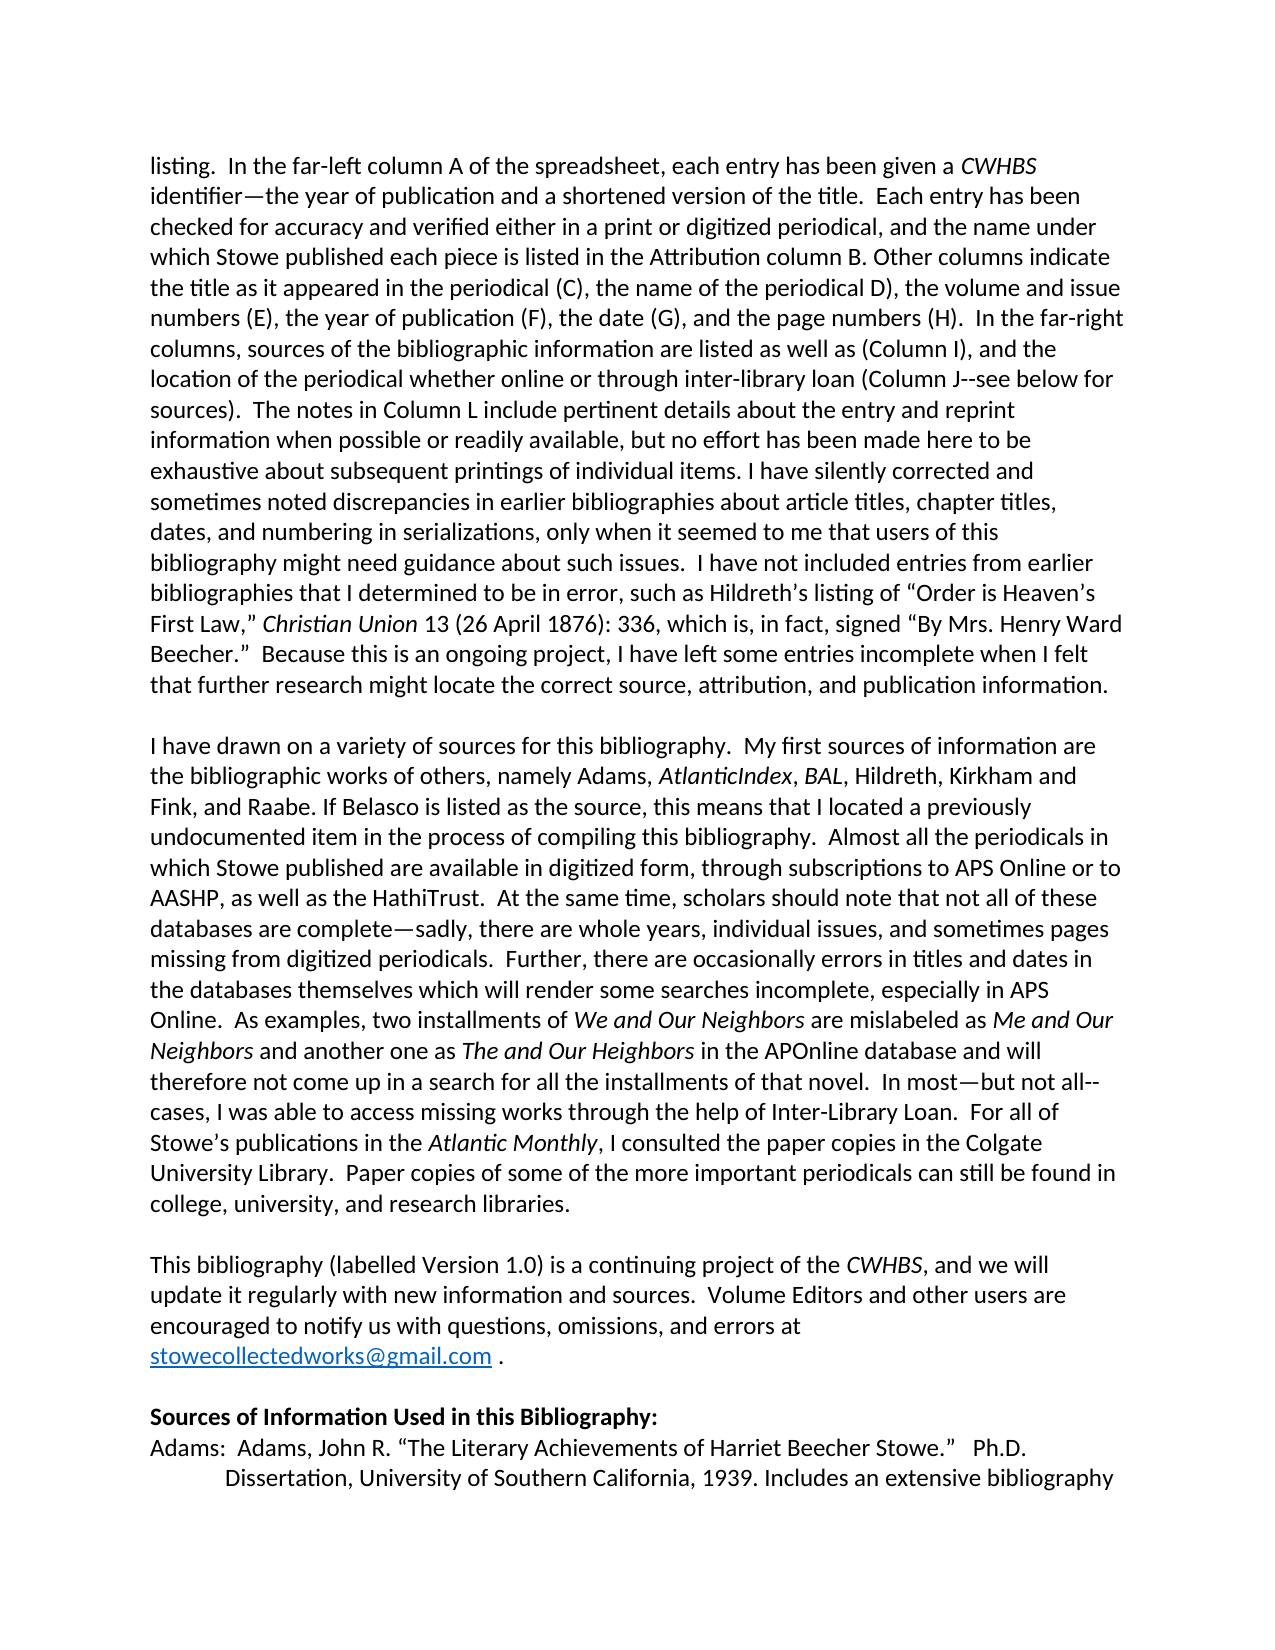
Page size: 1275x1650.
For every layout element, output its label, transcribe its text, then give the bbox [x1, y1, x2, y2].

text Sources of Information Used in this Bibliography: [150, 1401, 1125, 1432]
text This bibliography (labelled Version 1.0) is a continuing project of the CWHBS, and we will update it regularly with new information and sources. Volume Editors and other users are encouraged to notify us with questions, omissions, and errors at stowecollectedworks@gmail.com . [150, 1249, 1125, 1371]
text I have drawn on a variety of sources for this bibliography. My first sources of information are the bibliographic works of others, namely Adams, AtlanticIndex, BAL, Hildreth, Kirkham and Fink, and Raabe. If Belasco is listed as the source, this means that I located a previously undocumented item in the process of compiling this bibliography. Almost all the periodicals in which Stowe published are available in digitized form, through subscriptions to APS Online or to AASHP, as well as the HathiTrust. At the same time, scholars should note that not all of these databases are complete—sadly, there are whole years, individual issues, and sometimes pages missing from digitized periodicals. Further, there are occasionally errors in titles and dates in the databases themselves which will render some searches incomplete, especially in APS Online. As examples, two installments of We and Our Neighbors are mislabeled as Me and Our Neighbors and another one as The and Our Heighbors in the APOnline database and will therefore not come up in a search for all the installments of that novel. In most—but not all--cases, I was able to access missing works through the help of Inter-Library Loan. For all of Stowe’s publications in the Atlantic Monthly, I consulted the paper copies in the Colgate University Library. Paper copies of some of the more important periodicals can still be found in college, university, and research libraries. [150, 730, 1125, 1218]
text Dissertation, University of Southern California, 1939. Includes an extensive bibliography [150, 1462, 1125, 1493]
text listing. In the far-left column A of the spreadsheet, each entry has been given a CWHBS identifier—the year of publication and a shortened version of the title. Each entry has been checked for accuracy and verified either in a print or digitized periodical, and the name under which Stowe published each piece is listed in the Attribution column B. Other columns indicate the title as it appeared in the periodical (C), the name of the periodical D), the volume and issue numbers (E), the year of publication (F), the date (G), and the page numbers (H). In the far-right columns, sources of the bibliographic information are listed as well as (Column I), and the location of the periodical whether online or through inter-library loan (Column J--see below for sources). The notes in Column L include pertinent details about the entry and reprint information when possible or readily available, but no effort has been made here to be exhaustive about subsequent printings of individual items. I have silently corrected and sometimes noted discrepancies in earlier bibliographies about article titles, chapter titles, dates, and numbering in serializations, only when it seemed to me that users of this bibliography might need guidance about such issues. I have not included entries from earlier bibliographies that I determined to be in error, such as Hildreth’s listing of “Order is Heaven’s First Law,” Christian Union 13 (26 April 1876): 336, which is, in fact, signed “By Mrs. Henry Ward Beecher.” Because this is an ongoing project, I have left some entries incomplete when I felt that further research might locate the correct source, attribution, and publication information. [150, 150, 1125, 699]
text Adams: Adams, John R. “The Literary Achievements of Harriet Beecher Stowe.” Ph.D. [150, 1432, 1125, 1462]
